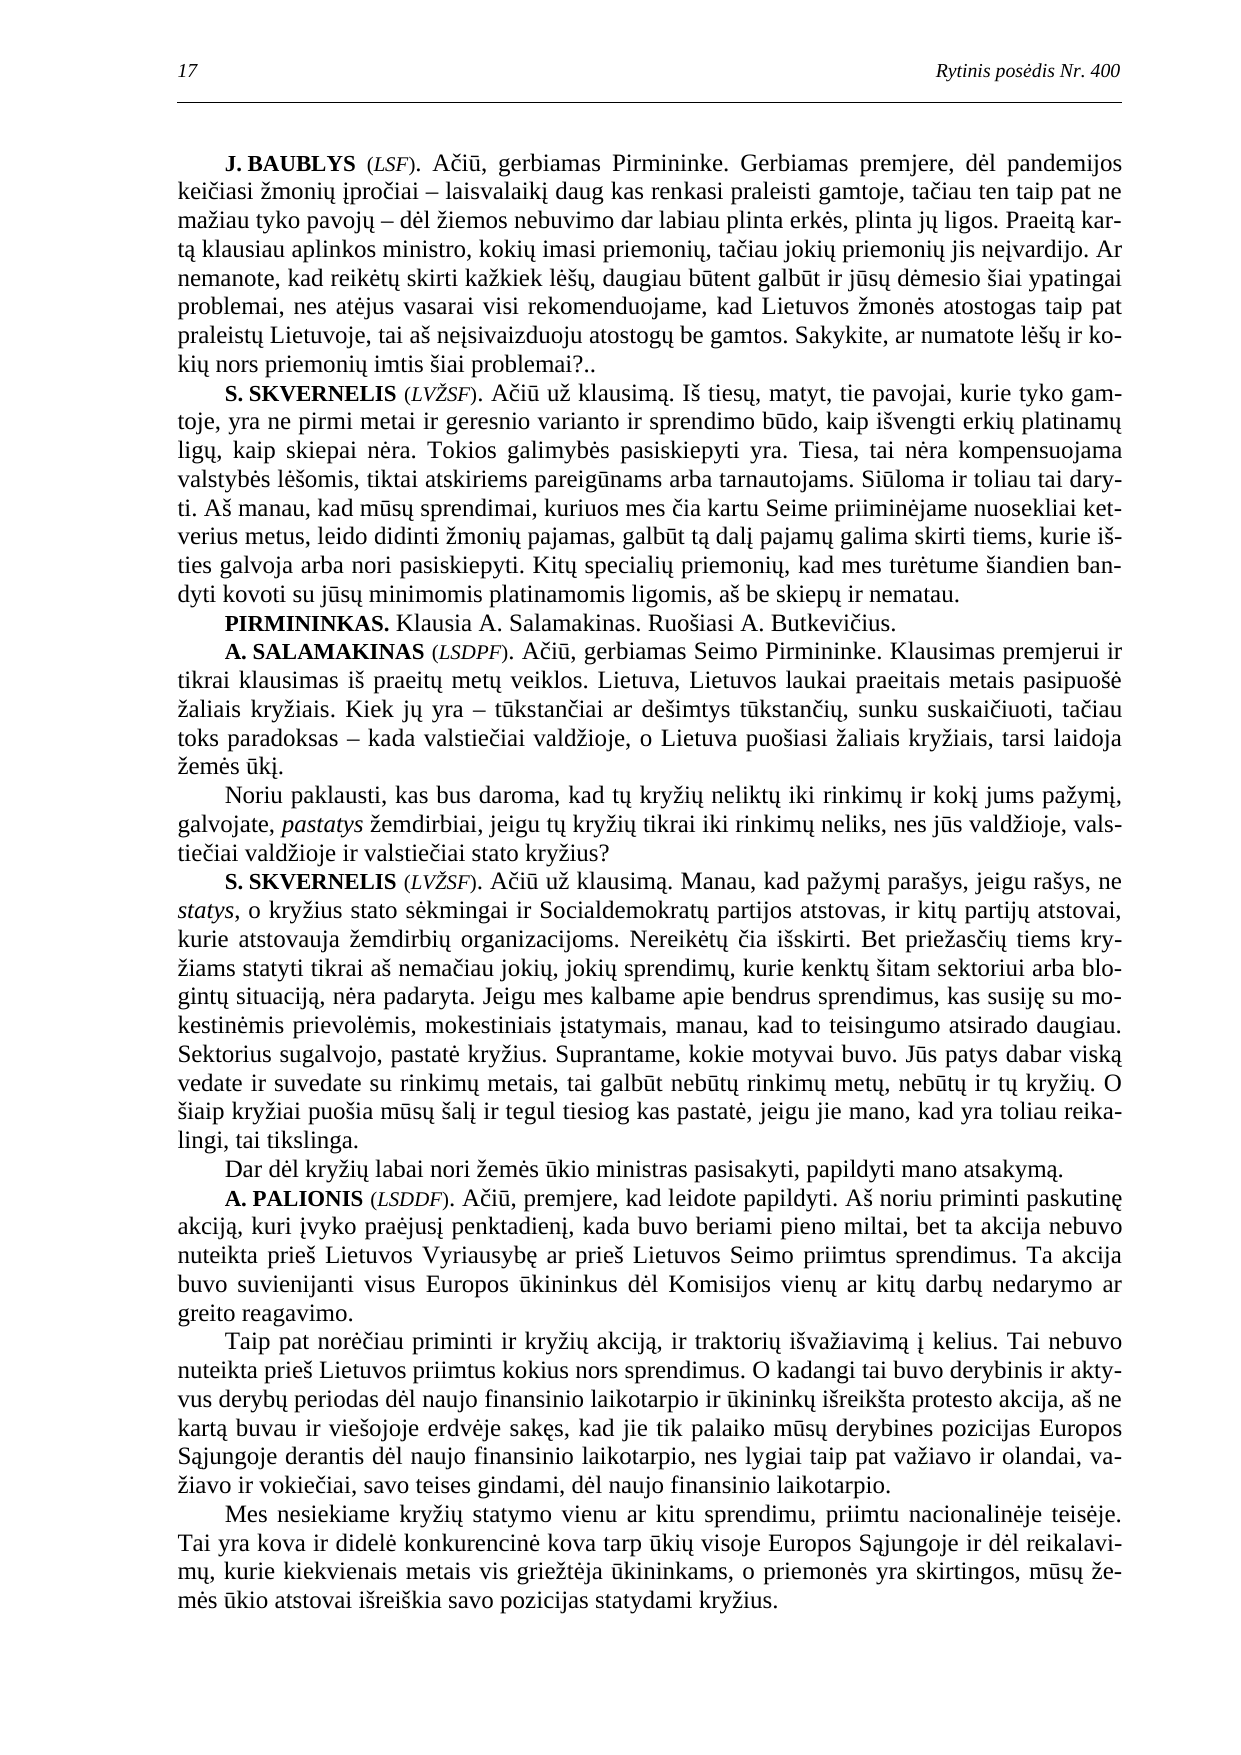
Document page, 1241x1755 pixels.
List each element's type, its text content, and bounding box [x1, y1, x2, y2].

text A. PALIONIS (LSDDF). Ačiū, prem­je­re, kad lei­do­te pa­pil­dy­ti. Aš no­riu pri­min­ti pas­ku­ti­nę ak­ci­ją, ku­ri įvy­ko pra­ėju­sį penk­ta­die­nį, ka­da bu­vo be­ria­mi pie­no mil­tai, bet ta ak­ci­ja ne­bu­vo nu­teik­ta prieš Lie­tu­vos Vy­riau­sy­bę ar prieš Lie­tu­vos Sei­mo pri­im­tus spren­di­mus. Ta ak­ci­ja bu­vo su­vie­ni­jan­ti vi­sus Eu­ro­pos ūki­nin­kus dėl Ko­mi­si­jos vie­nų ar ki­tų dar­bų ne­da­ry­mo ar grei­to re­a­ga­vi­mo. [177, 1183, 1122, 1326]
text No­riu pa­klaus­ti, kas bus da­ro­ma, kad tų kry­žių ne­lik­tų iki rin­ki­mų ir ko­kį jums pa­žy­mį, gal­vo­ja­te, pa­sta­tys žem­dir­biai, jei­gu tų kry­žių tik­rai iki rin­ki­mų ne­liks, nes jūs val­džio­je, vals­tie­čiai val­džio­je ir vals­tie­čiai sta­to kry­žius? [177, 780, 1122, 866]
text A. SALAMAKINAS (LSDPF). Ačiū, ger­bia­mas Sei­mo Pir­mi­nin­ke. Klau­si­mas prem­je­rui ir tik­rai klau­si­mas iš pra­ei­tų me­tų veik­los. Lie­tu­va, Lie­tu­vos lau­kai pra­ei­tais me­tais pa­si­puo­šė ža­liais kry­žiais. Kiek jų yra – tūks­tan­čiai ar de­šim­tys tūks­tan­čių, sun­ku su­skai­čiuo­ti, ta­čiau toks pa­ra­dok­sas – ka­da vals­tie­čiai val­džio­je, o Lie­tu­va puo­šia­si ža­liais kry­žiais, tar­si lai­do­ja že­mės ūkį. [177, 636, 1122, 780]
text Mes ne­sie­kia­me kry­žių sta­ty­mo vie­nu ar ki­tu spren­di­mu, pri­im­tu na­cio­na­li­nė­je tei­sė­je. Tai yra ko­va ir di­de­lė kon­ku­ren­ci­nė ko­va tarp ūkių vi­so­je Eu­ro­pos Są­jun­go­je ir dėl rei­ka­la­vi­mų, ku­rie kiek­vie­nais me­tais vis griež­tė­ja ūki­nin­kams, o prie­mo­nės yra skir­tin­gos, mū­sų že­mės ūkio at­sto­vai iš­reiš­kia sa­vo po­zi­ci­jas sta­ty­da­mi kry­žius. [177, 1499, 1122, 1614]
text S. SKVERNELIS (LVŽSF). Ačiū už klau­si­mą. Iš tie­sų, ma­tyt, tie pa­vo­jai, ku­rie ty­ko gam­to­je, yra ne pir­mi me­tai ir ge­res­nio va­rian­to ir spren­di­mo bū­do, kaip iš­veng­ti er­kių pla­ti­na­mų li­gų, kaip skie­pai nė­ra. To­kios ga­li­my­bės pa­si­skie­py­ti yra. Tie­sa, tai nė­ra kom­pen­suo­ja­ma vals­ty­bės lė­šo­mis, tik­tai at­ski­riems pa­rei­gū­nams ar­ba tar­nau­to­jams. Siū­lo­ma ir to­liau tai da­ry­ti. Aš ma­nau, kad mū­sų spren­di­mai, ku­riuos mes čia kar­tu Sei­me pri­imi­nė­ja­me nuo­sek­liai ket­ve­rius me­tus, lei­do di­din­ti žmo­nių pa­ja­mas, gal­būt tą da­lį pa­ja­mų ga­li­ma skir­ti tiems, ku­rie iš­ties gal­vo­ja ar­ba no­ri pa­si­skie­py­ti. Ki­tų spe­cia­lių prie­mo­nių, kad mes tu­rė­tu­me šian­dien ban­dy­ti ko­vo­ti su jū­sų mi­ni­mo­mis pla­ti­na­mo­mis li­go­mis, aš be skie­pų ir ne­ma­tau. [177, 378, 1122, 608]
text S. SKVERNELIS (LVŽSF). Ačiū už klau­si­mą. Ma­nau, kad pa­žy­mį pa­ra­šys, jei­gu ra­šys, ne sta­tys, o kry­žius sta­to sėk­min­gai ir So­cial­de­mok­ra­tų par­ti­jos at­sto­vas, ir ki­tų par­ti­jų at­sto­vai, ku­rie at­sto­vau­ja žem­dir­bių or­ga­ni­za­ci­joms. Ne­rei­kė­tų čia iš­skir­ti. Bet prie­žas­čių tiems kry­žiams sta­ty­ti tik­rai aš ne­ma­čiau jo­kių, jo­kių spren­di­mų, ku­rie kenk­tų ši­tam sek­to­riui ar­ba blo­gin­tų si­tu­a­ci­ją, nė­ra pa­da­ry­ta. Jei­gu mes kal­ba­me apie ben­drus spren­di­mus, kas su­si­ję su mo­kes­ti­nė­mis prie­vo­lė­mis, mo­kes­ti­niais įsta­ty­mais, ma­nau, kad to tei­sin­gu­mo at­si­ra­do dau­giau. Sek­to­rius su­gal­vo­jo, pa­sta­tė kry­žius. Su­pran­ta­me, ko­kie mo­ty­vai bu­vo. Jūs pa­tys da­bar vis­ką ve­da­te ir su­ve­da­te su rin­ki­mų me­tais, tai gal­būt ne­bū­tų rin­ki­mų me­tų, ne­bū­tų ir tų kry­žių. O šiaip kry­žiai puo­šia mū­sų ša­lį ir te­gul tie­siog kas pa­sta­tė, jei­gu jie ma­no, kad yra to­liau rei­ka­lin­gi, tai tiks­lin­ga. [177, 866, 1122, 1154]
text Taip pat no­rė­čiau pri­min­ti ir kry­žių ak­ci­ją, ir trak­to­rių iš­va­žia­vi­mą į ke­lius. Tai ne­bu­vo nu­teik­ta prieš Lie­tu­vos pri­im­tus ko­kius nors spren­di­mus. O ka­dan­gi tai bu­vo de­ry­bi­nis ir ak­ty­vus de­ry­bų pe­ri­odas dėl nau­jo fi­nan­si­nio lai­ko­tar­pio ir ūki­nin­kų iš­reikš­ta pro­tes­to ak­ci­ja, aš ne kar­tą bu­vau ir vie­šo­jo­je erd­vė­je sa­kęs, kad jie tik pa­lai­ko mū­sų de­ry­bi­nes po­zi­ci­jas Eu­ro­pos Są­jun­go­je de­ran­tis dėl nau­jo fi­nan­si­nio lai­ko­tar­pio, nes ly­giai taip pat va­žia­vo ir olan­dai, va­žia­vo ir vo­kie­čiai, sa­vo tei­ses gin­da­mi, dėl nau­jo fi­nan­si­nio lai­ko­tar­pio. [177, 1326, 1122, 1499]
text PIRMININKAS. Klau­sia A. Sa­la­ma­ki­nas. Ruo­šia­si A. But­ke­vi­čius. [177, 608, 1122, 636]
text Dar dėl kry­žių la­bai no­ri že­mės ūkio mi­nist­ras pa­si­sa­ky­ti, pa­pil­dy­ti ma­no at­sa­ky­mą. [177, 1154, 1122, 1183]
text J. BAUBLYS (LSF). Ačiū, ger­bia­mas Pir­mi­nin­ke. Ger­bia­mas prem­je­re, dėl pan­de­mi­jos kei­čia­si žmo­nių įpro­čiai – lais­va­lai­kį daug kas ren­ka­si pra­leis­ti gam­to­je, ta­čiau ten taip pat ne ma­žiau ty­ko pa­vo­jų – dėl žie­mos ne­bu­vi­mo dar la­biau plin­ta er­kės, plin­ta jų li­gos. Pra­ei­tą kar­tą klau­siau ap­lin­kos mi­nist­ro, ko­kių ima­si prie­mo­nių, ta­čiau jo­kių prie­mo­nių jis ne­įvar­di­jo. Ar ne­ma­no­te, kad rei­kė­tų skir­ti kaž­kiek lė­šų, dau­giau bū­tent gal­būt ir jū­sų dė­me­sio šiai ypa­tin­gai pro­ble­mai, nes at­ėjus va­sa­rai vi­si re­ko­men­duo­ja­me, kad Lie­tu­vos žmo­nės atos­to­gas taip pat pra­leis­tų Lie­tu­vo­je, tai aš ne­įsi­vaiz­duo­ju atos­to­gų be gam­tos. Sa­ky­ki­te, ar nu­ma­to­te lė­šų ir ko­kių nors prie­mo­nių im­tis šiai pro­ble­mai?.. [177, 148, 1122, 378]
